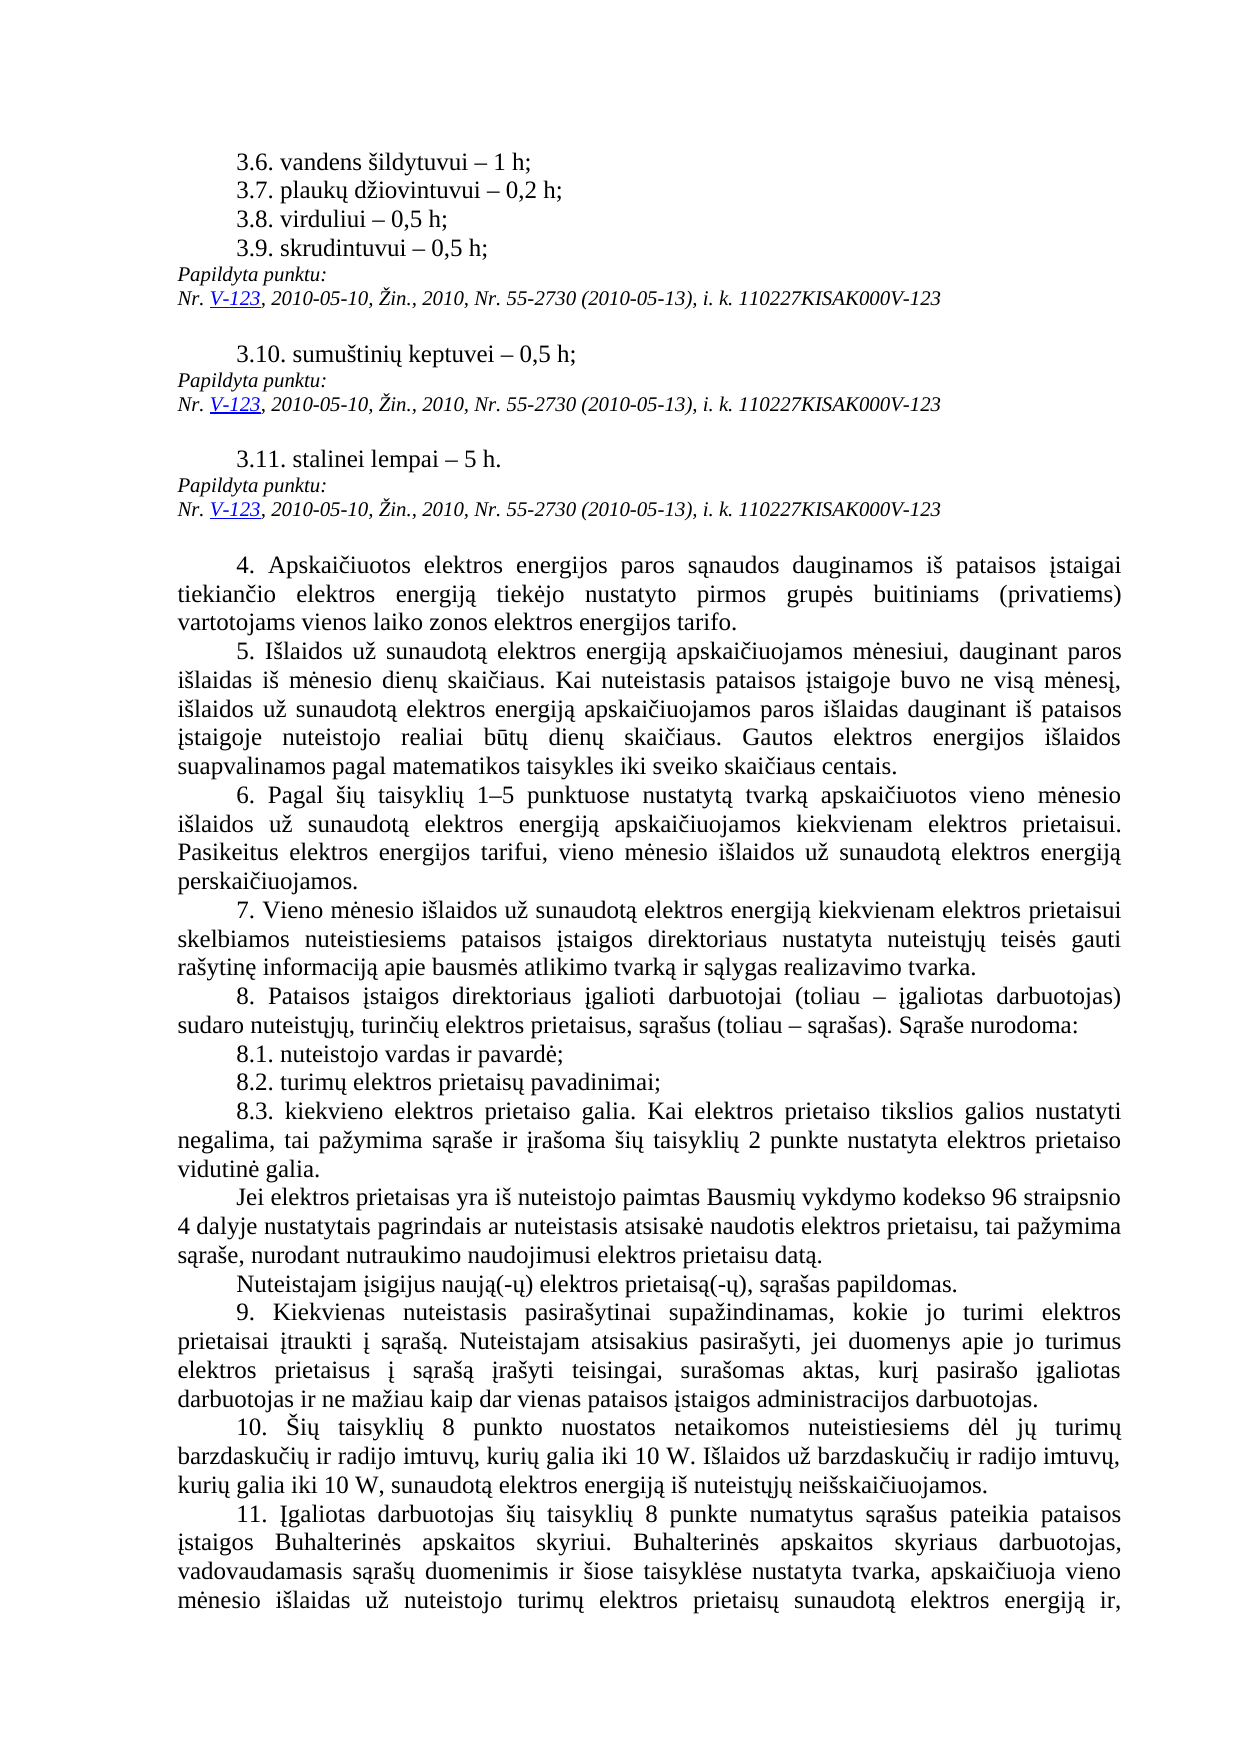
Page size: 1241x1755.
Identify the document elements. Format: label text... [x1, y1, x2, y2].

text 8.3. kiekvieno elektros prietaiso galia. Kai elektros prietaiso tikslios galios nustatyti negalima, tai pažymima sąraše ir įrašoma šių taisyklių 2 punkte nustatyta elektros prietaiso vidutinė galia. [177, 1096, 1122, 1182]
text 6. Pagal šių taisyklių 1–5 punktuose nustatytą tvarką apskaičiuotos vieno mėnesio išlaidos už sunaudotą elektros energiją apskaičiuojamos kiekvienam elektros prietaisui. Pasikeitus elektros energijos tarifui, vieno mėnesio išlaidos už sunaudotą elektros energiją perskaičiuojamos. [177, 780, 1122, 895]
text 3.6. vandens šildytuvui – 1 h; [177, 147, 1122, 176]
text Nr. V-123, 2010-05-10, Žin., 2010, Nr. 55-2730 (2010-05-13), i. k. 110227KISAK000V-123 [177, 392, 1122, 416]
text Papildyta punktu: [177, 262, 1122, 286]
text 3.8. virduliui – 0,5 h; [177, 204, 1122, 233]
text Nr. V-123, 2010-05-10, Žin., 2010, Nr. 55-2730 (2010-05-13), i. k. 110227KISAK000V-123 [177, 286, 1122, 310]
text 9. Kiekvienas nuteistasis pasirašytinai supažindinamas, kokie jo turimi elektros prietaisai įtraukti į sąrašą. Nuteistajam atsisakius pasirašyti, jei duomenys apie jo turimus elektros prietaisus į sąrašą įrašyti teisingai, surašomas aktas, kurį pasirašo įgaliotas darbuotojas ir ne mažiau kaip dar vienas pataisos įstaigos administracijos darbuotojas. [177, 1297, 1122, 1412]
text 8.2. turimų elektros prietaisų pavadinimai; [177, 1067, 1122, 1096]
text 10. Šių taisyklių 8 punkto nuostatos netaikomos nuteistiesiems dėl jų turimų barzdaskučių ir radijo imtuvų, kurių galia iki 10 W. Išlaidos už barzdaskučių ir radijo imtuvų, kurių galia iki 10 W, sunaudotą elektros energiją iš nuteistųjų neišskaičiuojamos. [177, 1412, 1122, 1499]
text 8. Pataisos įstaigos direktoriaus įgalioti darbuotojai (toliau – įgaliotas darbuotojas) sudaro nuteistųjų, turinčių elektros prietaisus, sąrašus (toliau – sąrašas). Sąraše nurodoma: [177, 981, 1122, 1039]
text Nuteistajam įsigijus naują(-ų) elektros prietaisą(-ų), sąrašas papildomas. [177, 1269, 1122, 1297]
text Nr. V-123, 2010-05-10, Žin., 2010, Nr. 55-2730 (2010-05-13), i. k. 110227KISAK000V-123 [177, 497, 1122, 521]
text 3.11. stalinei lempai – 5 h. [177, 444, 1122, 473]
text Papildyta punktu: [177, 367, 1122, 392]
text 3.7. plaukų džiovintuvui – 0,2 h; [177, 176, 1122, 204]
text Jei elektros prietaisas yra iš nuteistojo paimtas Bausmių vykdymo kodekso 96 straipsnio 4 dalyje nustatytais pagrindais ar nuteistasis atsisakė naudotis elektros prietaisu, tai pažymima sąraše, nurodant nutraukimo naudojimusi elektros prietaisu datą. [177, 1182, 1122, 1269]
text 3.10. sumuštinių keptuvei – 0,5 h; [177, 339, 1122, 367]
text 4. Apskaičiuotos elektros energijos paros sąnaudos dauginamos iš pataisos įstaigai tiekiančio elektros energiją tiekėjo nustatyto pirmos grupės buitiniams (privatiems) vartotojams vienos laiko zonos elektros energijos tarifo. [177, 550, 1122, 636]
text 7. Vieno mėnesio išlaidos už sunaudotą elektros energiją kiekvienam elektros prietaisui skelbiamos nuteistiesiems pataisos įstaigos direktoriaus nustatyta nuteistųjų teisės gauti rašytinę informaciją apie bausmės atlikimo tvarką ir sąlygas realizavimo tvarka. [177, 895, 1122, 981]
text 8.1. nuteistojo vardas ir pavardė; [177, 1039, 1122, 1067]
text 11. Įgaliotas darbuotojas šių taisyklių 8 punkte numatytus sąrašus pateikia pataisos įstaigos Buhalterinės apskaitos skyriui. Buhalterinės apskaitos skyriaus darbuotojas, vadovaudamasis sąrašų duomenimis ir šiose taisyklėse nustatyta tvarka, apskaičiuoja vieno mėnesio išlaidas už nuteistojo turimų elektros prietaisų sunaudotą elektros energiją ir, [177, 1499, 1122, 1614]
text 5. Išlaidos už sunaudotą elektros energiją apskaičiuojamos mėnesiui, dauginant paros išlaidas iš mėnesio dienų skaičiaus. Kai nuteistasis pataisos įstaigoje buvo ne visą mėnesį, išlaidos už sunaudotą elektros energiją apskaičiuojamos paros išlaidas dauginant iš pataisos įstaigoje nuteistojo realiai būtų dienų skaičiaus. Gautos elektros energijos išlaidos suapvalinamos pagal matematikos taisykles iki sveiko skaičiaus centais. [177, 636, 1122, 780]
text Papildyta punktu: [177, 473, 1122, 497]
text 3.9. skrudintuvui – 0,5 h; [177, 233, 1122, 262]
